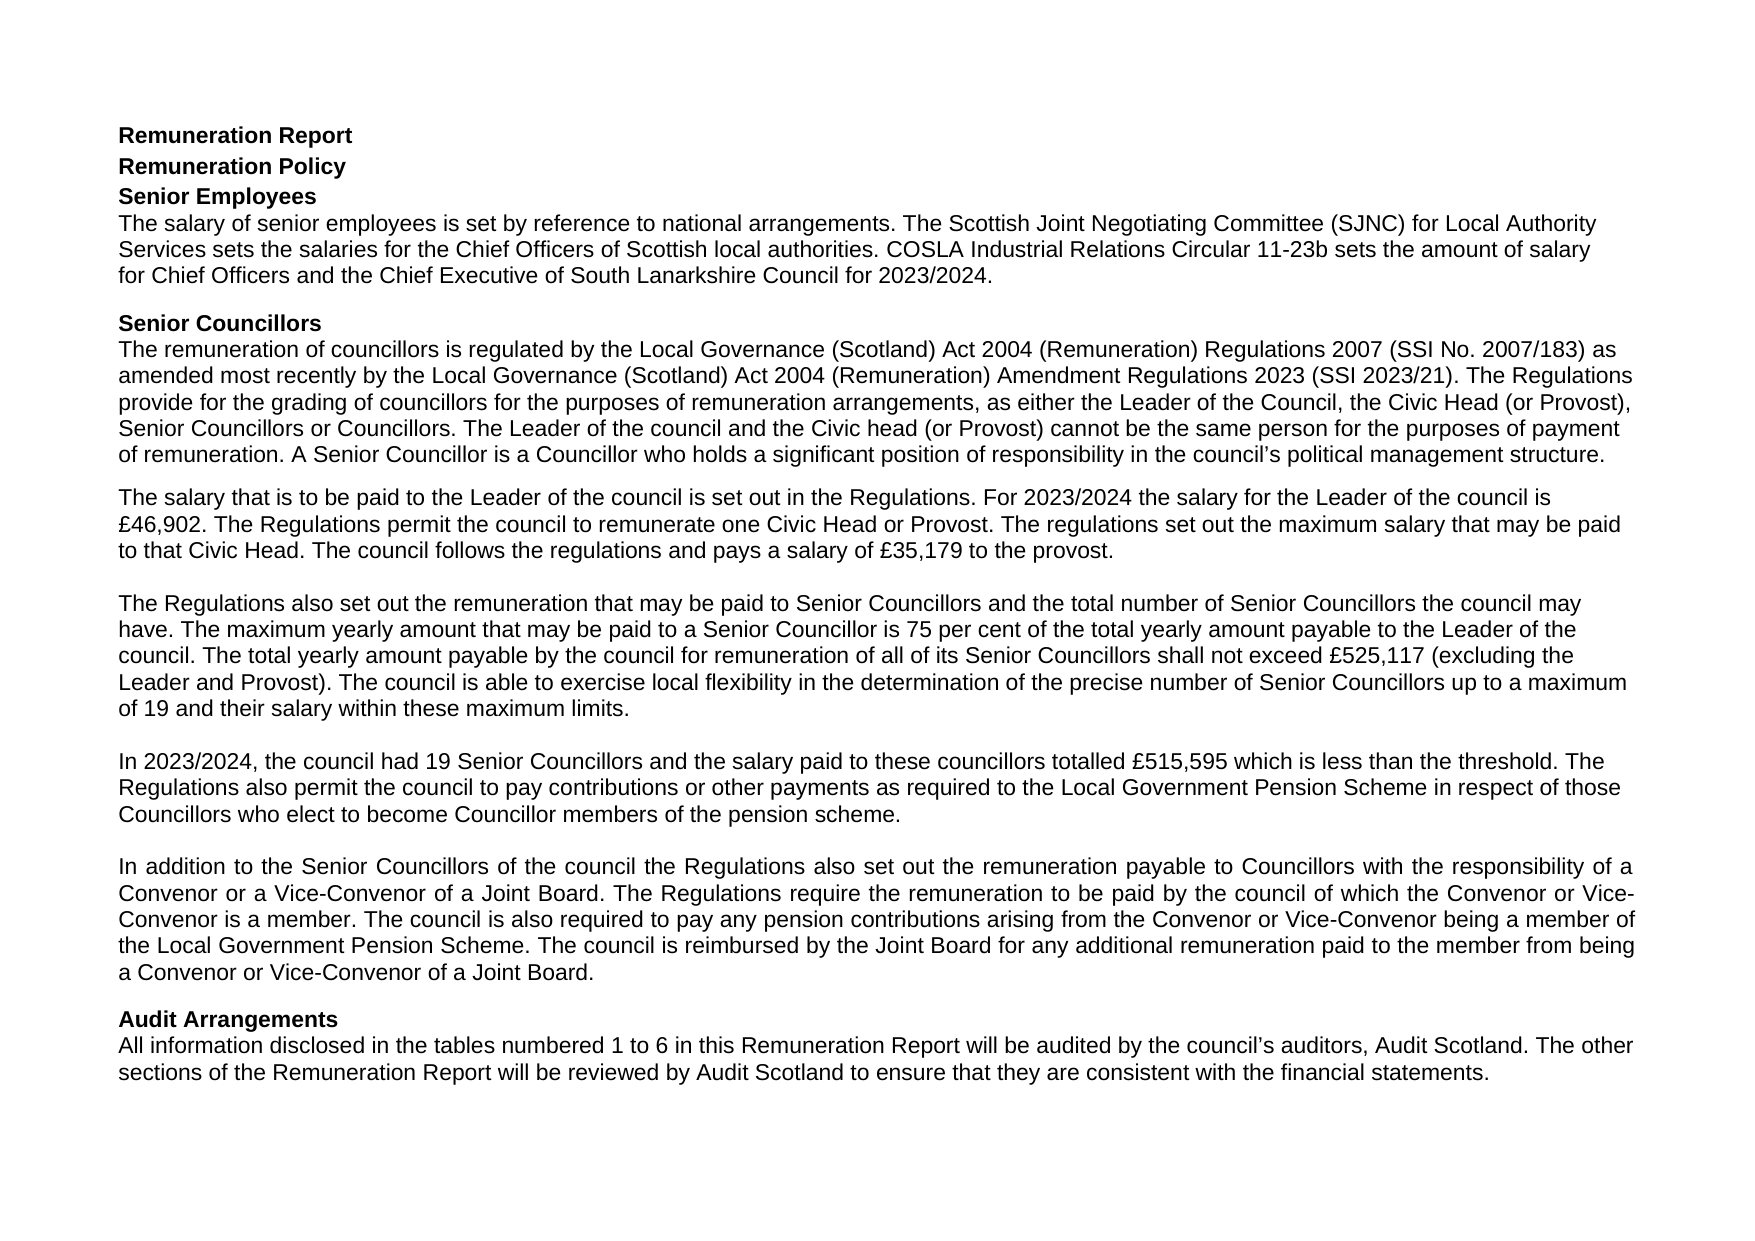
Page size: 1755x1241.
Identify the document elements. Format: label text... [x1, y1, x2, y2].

text All information disclosed in the tables numbered 1 to 6 in this Remuneration Report will be audited by the council’s auditors, Audit Scotland. The other sections of the Remuneration Report will be reviewed by Audit Scotland to ensure that they are consistent with the financial statements. [118, 1032, 1636, 1085]
text In 2023/2024, the council had 19 Senior Councillors and the salary paid to these councillors totalled £515,595 which is less than the threshold. The Regulations also permit the council to pay contributions or other payments as required to the Local Government Pension Scheme in respect of those Councillors who elect to become Councillor members of the pension scheme. [118, 748, 1636, 827]
subtitle Senior Employees [118, 183, 1636, 210]
text The remuneration of councillors is regulated by the Local Governance (Scotland) Act 2004 (Remuneration) Regulations 2007 (SSI No. 2007/183) as amended most recently by the Local Governance (Scotland) Act 2004 (Remuneration) Amendment Regulations 2023 (SSI 2023/21). The Regulations provide for the grading of councillors for the purposes of remuneration arrangements, as either the Leader of the Council, the Civic Head (or Provost), Senior Councillors or Councillors. The Leader of the council and the Civic head (or Provost) cannot be the same person for the purposes of payment of remuneration. A Senior Councillor is a Councillor who holds a significant position of responsibility in the council’s political management structure. [118, 336, 1636, 468]
subtitle Senior Councillors [118, 309, 1636, 336]
text The Regulations also set out the remuneration that may be paid to Senior Councillors and the total number of Senior Councillors the council may have. The maximum yearly amount that may be paid to a Senior Councillor is 75 per cent of the total yearly amount payable to the Leader of the council. The total yearly amount payable by the council for remuneration of all of its Senior Councillors shall not exceed £525,117 (excluding the Leader and Provost). The council is able to exercise local flexibility in the determination of the precise number of Senior Councillors up to a maximum of 19 and their salary within these maximum limits. [118, 590, 1636, 722]
text The salary that is to be paid to the Leader of the council is set out in the Regulations. For 2023/2024 the salary for the Leader of the council is £46,902. The Regulations permit the council to remunerate one Civic Head or Provost. The regulations set out the maximum salary that may be paid to that Civic Head. The council follows the regulations and pays a salary of £35,179 to the provost. [118, 484, 1636, 563]
text The salary of senior employees is set by reference to national arrangements. The Scottish Joint Negotiating Committee (SJNC) for Local Authority Services sets the salaries for the Chief Officers of Scottish local authorities. COSLA Industrial Relations Circular 11-23b sets the amount of salary for Chief Officers and the Chief Executive of South Lanarkshire Council for 2023/2024. [118, 210, 1622, 289]
text In addition to the Senior Councillors of the council the Regulations also set out the remuneration payable to Councillors with the responsibility of a Convenor or a Vice-Convenor of a Joint Board. The Regulations require the remuneration to be paid by the council of which the Convenor or Vice-Convenor is a member. The council is also required to pay any pension contributions arising from the Convenor or Vice-Convenor being a member of the Local Government Pension Scheme. The council is reimbursed by the Joint Board for any additional remuneration paid to the member from being a Convenor or Vice-Convenor of a Joint Board. [118, 853, 1636, 985]
subtitle Audit Arrangements [118, 1006, 1636, 1032]
subtitle Remuneration Report [118, 122, 1636, 149]
subtitle Remuneration Policy [118, 153, 1636, 179]
